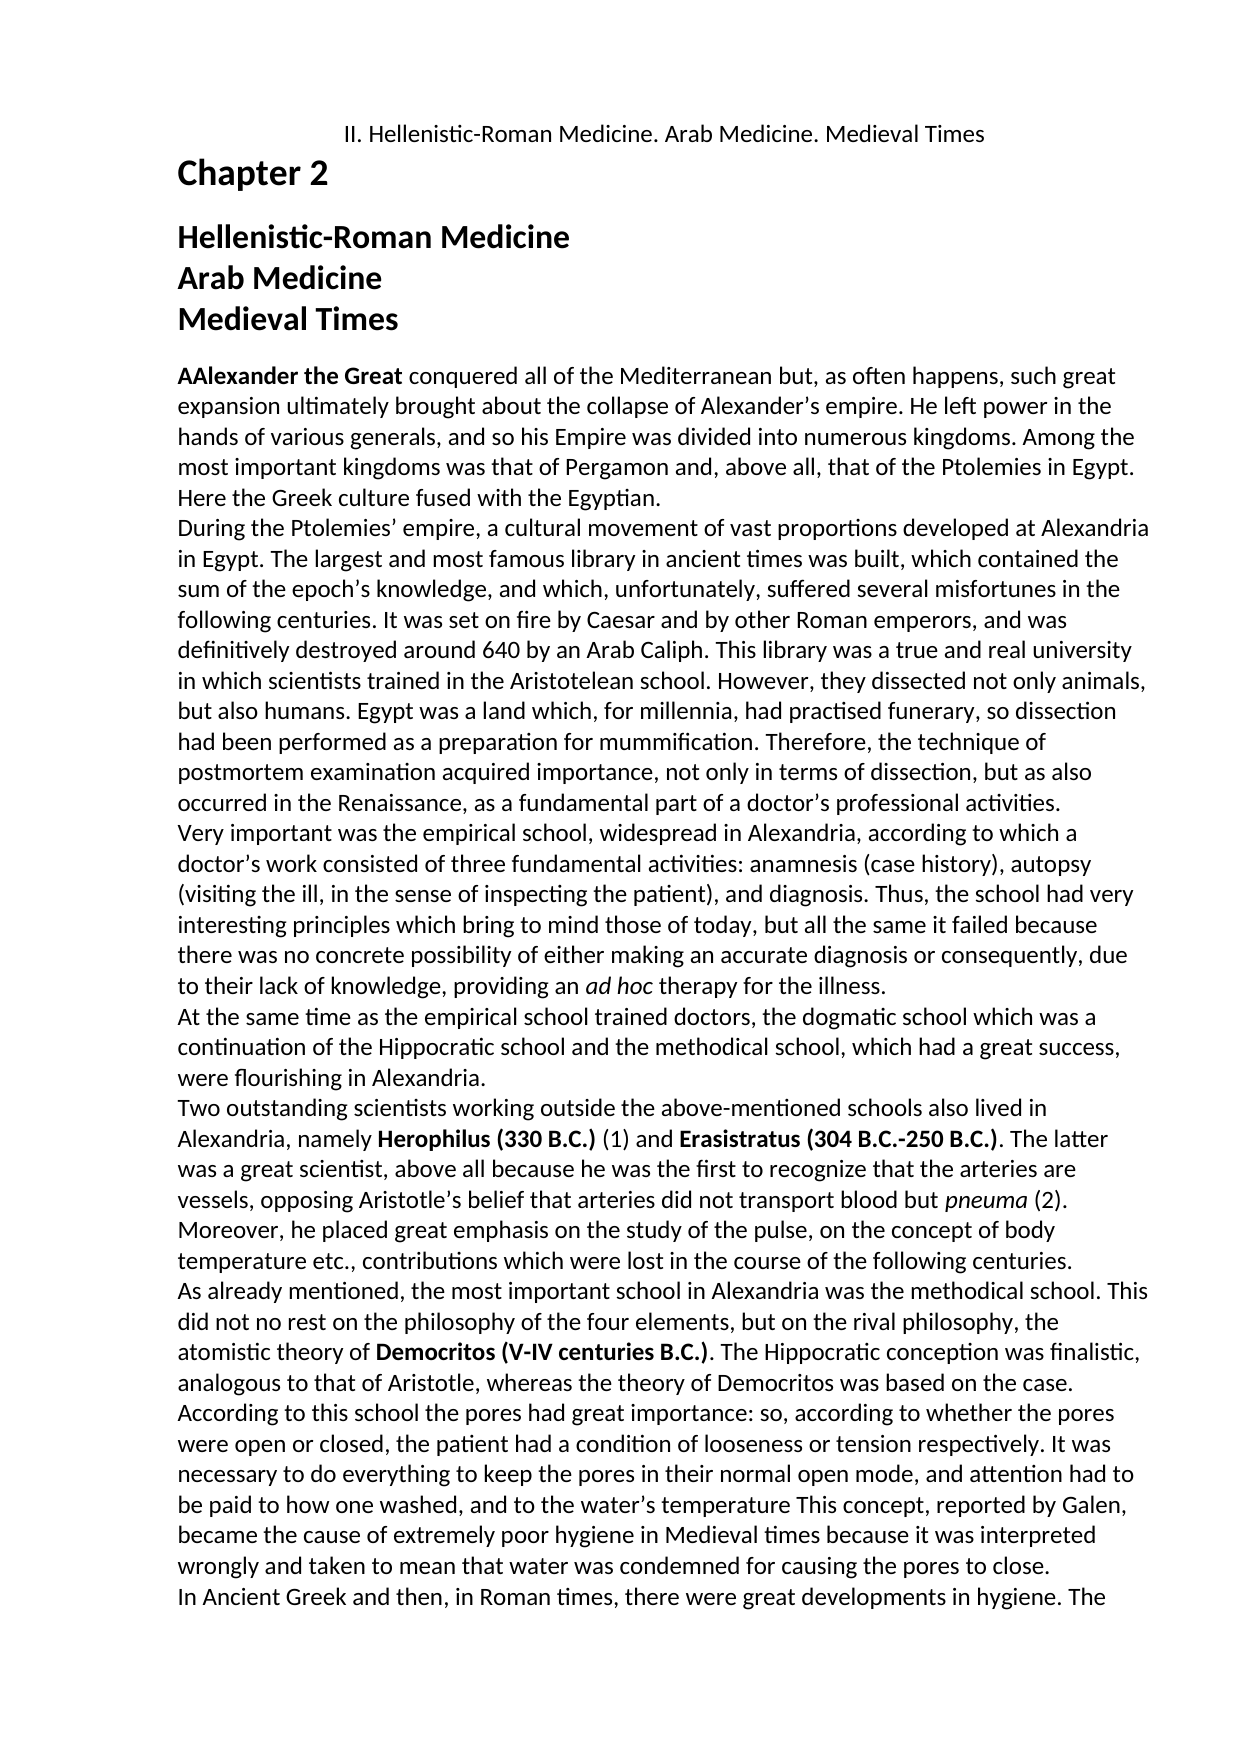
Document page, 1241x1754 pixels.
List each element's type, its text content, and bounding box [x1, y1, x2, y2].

text As already mentioned, the most important school in Alexandria was the methodical school. This did not no rest on the philosophy of the four elements, but on the rival philosophy, the atomistic theory of Democritos (V-IV centuries B.C.). The Hippocratic conception was finalistic, analogous to that of Aristotle, whereas the theory of Democritos was based on the case. According to this school the pores had great importance: so, according to whether the pores were open or closed, the patient had a condition of looseness or tension respectively. It was necessary to do everything to keep the pores in their normal open mode, and attention had to be paid to how one washed, and to the water’s temperature This concept, reported by Galen, became the cause of extremely poor hygiene in Medieval times because it was interpreted wrongly and taken to mean that water was condemned for causing the pores to close. [177, 1275, 1152, 1581]
text II. Hellenistic-Roman Medicine. Arab Medicine. Medieval Times [177, 118, 1152, 148]
text Hellenistic-Roman Medicine Arab Medicine Medieval Times [177, 215, 1152, 339]
text Two outstanding scientists working outside the above-mentioned schools also lived in Alexandria, namely Herophilus (330 B.C.) (1) and Erasistratus (304 B.C.-250 B.C.). The latter was a great scientist, above all because he was the first to recognize that the arteries are vessels, opposing Aristotle’s belief that arteries did not transport blood but pneuma (2). Moreover, he placed great emphasis on the study of the pulse, on the concept of body temperature etc., contributions which were lost in the course of the following centuries. [177, 1092, 1152, 1275]
text AAlexander the Great conquered all of the Mediterranean but, as often happens, such great expansion ultimately brought about the collapse of Alexander’s empire. He left power in the hands of various generals, and so his Empire was divided into numerous kingdoms. Among the most important kingdoms was that of Pergamon and, above all, that of the Ptolemies in Egypt. Here the Greek culture fused with the Egyptian. [177, 360, 1152, 512]
text At the same time as the empirical school trained doctors, the dogmatic school which was a continuation of the Hippocratic school and the methodical school, which had a great success, were flourishing in Alexandria. [177, 1001, 1152, 1092]
text Chapter 2 [177, 148, 1152, 194]
text In Ancient Greek and then, in Roman times, there were great developments in hygiene. The [177, 1581, 1152, 1611]
text Very important was the empirical school, widespread in Alexandria, according to which a doctor’s work consisted of three fundamental activities: anamnesis (case history), autopsy (visiting the ill, in the sense of inspecting the patient), and diagnosis. Thus, the school had very interesting principles which bring to mind those of today, but all the same it failed because there was no concrete possibility of either making an accurate diagnosis or consequently, due to their lack of knowledge, providing an ad hoc therapy for the illness. [177, 818, 1152, 1001]
text During the Ptolemies’ empire, a cultural movement of vast proportions developed at Alexandria in Egypt. The largest and most famous library in ancient times was built, which contained the sum of the epoch’s knowledge, and which, unfortunately, suffered several misfortunes in the following centuries. It was set on fire by Caesar and by other Roman emperors, and was definitively destroyed around 640 by an Arab Caliph. This library was a true and real university in which scientists trained in the Aristotelean school. However, they dissected not only animals, but also humans. Egypt was a land which, for millennia, had practised funerary, so dissection had been performed as a preparation for mummification. Therefore, the technique of postmortem examination acquired importance, not only in terms of dissection, but as also occurred in the Renaissance, as a fundamental part of a doctor’s professional activities. [177, 512, 1152, 818]
